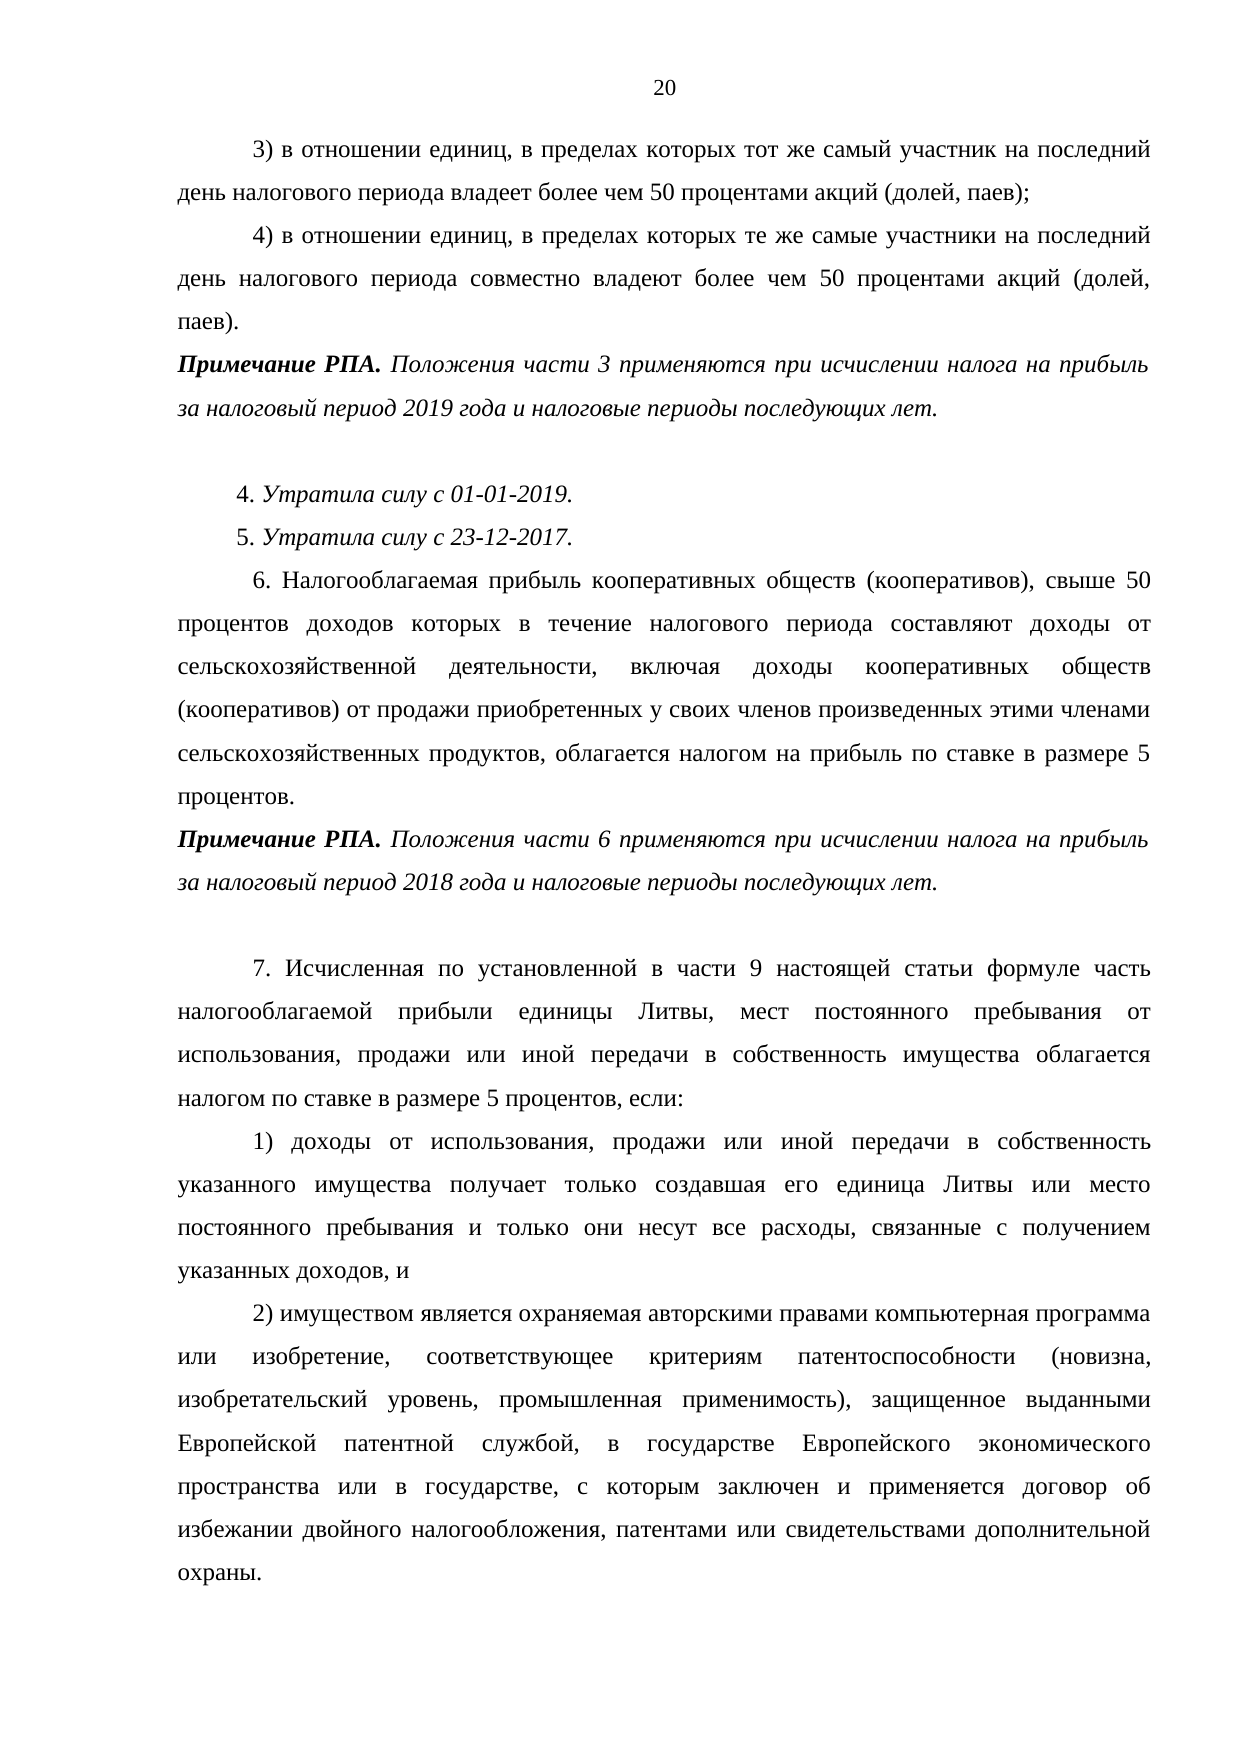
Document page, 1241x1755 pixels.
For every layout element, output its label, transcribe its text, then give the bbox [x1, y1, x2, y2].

text 4) в отношении единиц, в пределах которых те же самые участники на последний день налогового периода совместно владеют более чем 50 процентами акций (долей, паев). [177, 220, 1152, 335]
text 1) доходы от использования, продажи или иной передачи в собственность указанного имущества получает только создавшая его единица Литвы или место постоянного пребывания и только они несут все расходы, связанные с получением указанных доходов, и [177, 1126, 1152, 1284]
text 2) имуществом является охраняемая авторскими правами компьютерная программа или изобретение, соответствующее критериям патентоспособности (новизна, изобретательский уровень, промышленная применимость), защищенное выданными Европейской патентной службой, в государстве Европейского экономического пространства или в государстве, с которым заключен и применяется договор об избежании двойного налогообложения, патентами или свидетельствами дополнительной охраны. [177, 1298, 1152, 1586]
text Примечание РПА. Положения части 6 применяются при исчислении налога на прибыль за налоговый период 2018 года и налоговые периоды последующих лет. [177, 824, 1152, 896]
text 4. Утратила силу с 01-01-2019. [177, 479, 1152, 508]
text 7. Исчисленная по установленной в части 9 настоящей статьи формуле часть налогооблагаемой прибыли единицы Литвы, мест постоянного пребывания от использования, продажи или иной передачи в собственность имущества облагается налогом по ставке в размере 5 процентов, если: [177, 953, 1152, 1111]
text 6. Налогооблагаемая прибыль кооперативных обществ (кооперативов), свыше 50 процентов доходов которых в течение налогового периода составляют доходы от сельскохозяйственной деятельности, включая доходы кооперативных обществ (кооперативов) от продажи приобретенных у своих членов произведенных этими членами сельскохозяйственных продуктов, облагается налогом на прибыль по ставке в размере 5 процентов. [177, 565, 1152, 809]
text Примечание РПА. Положения части 3 применяются при исчислении налога на прибыль за налоговый период 2019 года и налоговые периоды последующих лет. [177, 349, 1152, 421]
text 5. Утратила силу с 23-12-2017. [177, 522, 1152, 551]
text 3) в отношении единиц, в пределах которых тот же самый участник на последний день налогового периода владеет более чем 50 процентами акций (долей, паев); [177, 134, 1152, 206]
